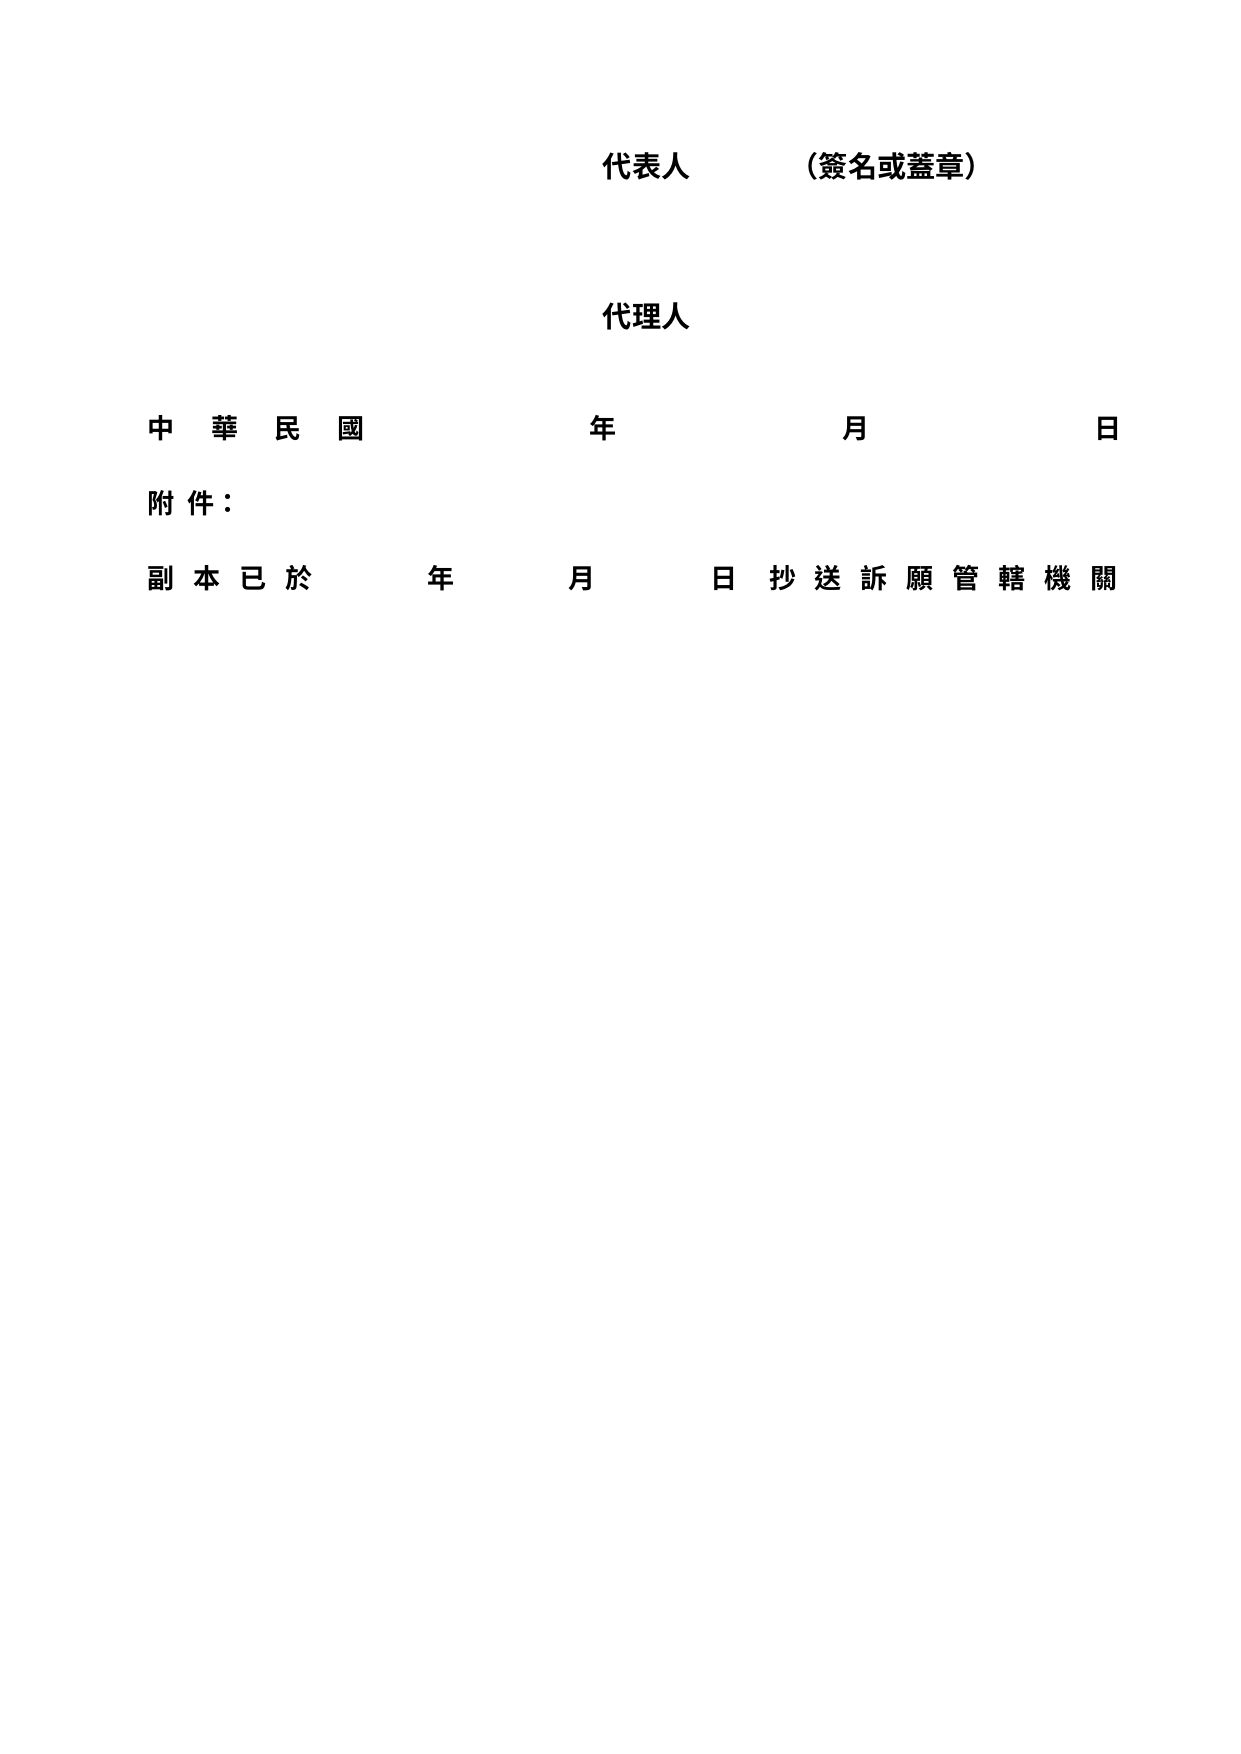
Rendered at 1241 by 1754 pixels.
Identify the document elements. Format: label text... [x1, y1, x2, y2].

text 中華民國 年 月 日 [148, 389, 1122, 464]
text 附 件： [148, 464, 1122, 539]
text 代表人 （簽名或蓋章） [148, 127, 1122, 202]
text 副 本 已 於 年 月 日 抄 送 訴 願 管 轄 機 關 [148, 539, 1122, 614]
text 代理人 [148, 277, 1122, 352]
